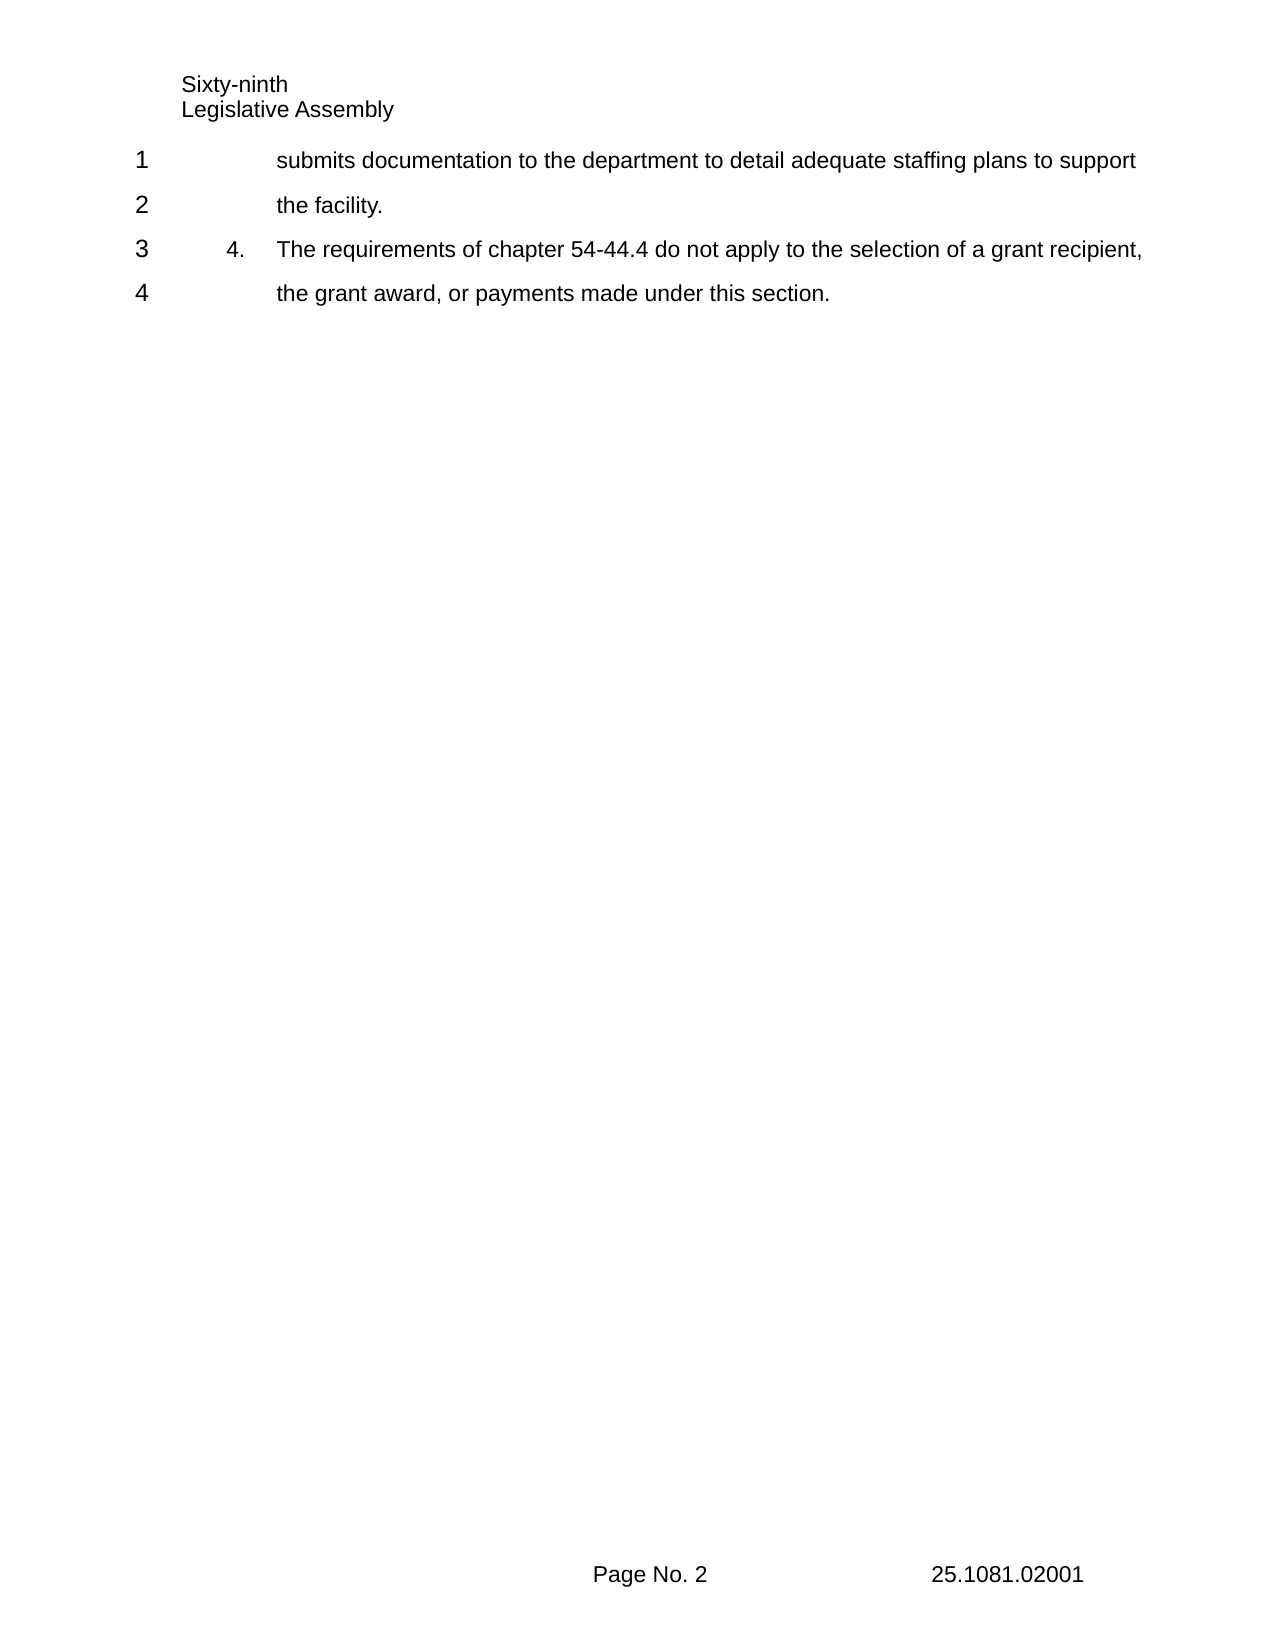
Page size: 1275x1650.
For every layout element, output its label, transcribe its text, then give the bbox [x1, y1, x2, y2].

text submits documentation to the department to detail adequate staffing plans to support the facility. [181, 133, 1154, 222]
text 4. The requirements of chapter 54‑44.4 do not apply to the selection of a grant recipient, the grant award, or payments made under this section. [181, 222, 1154, 310]
